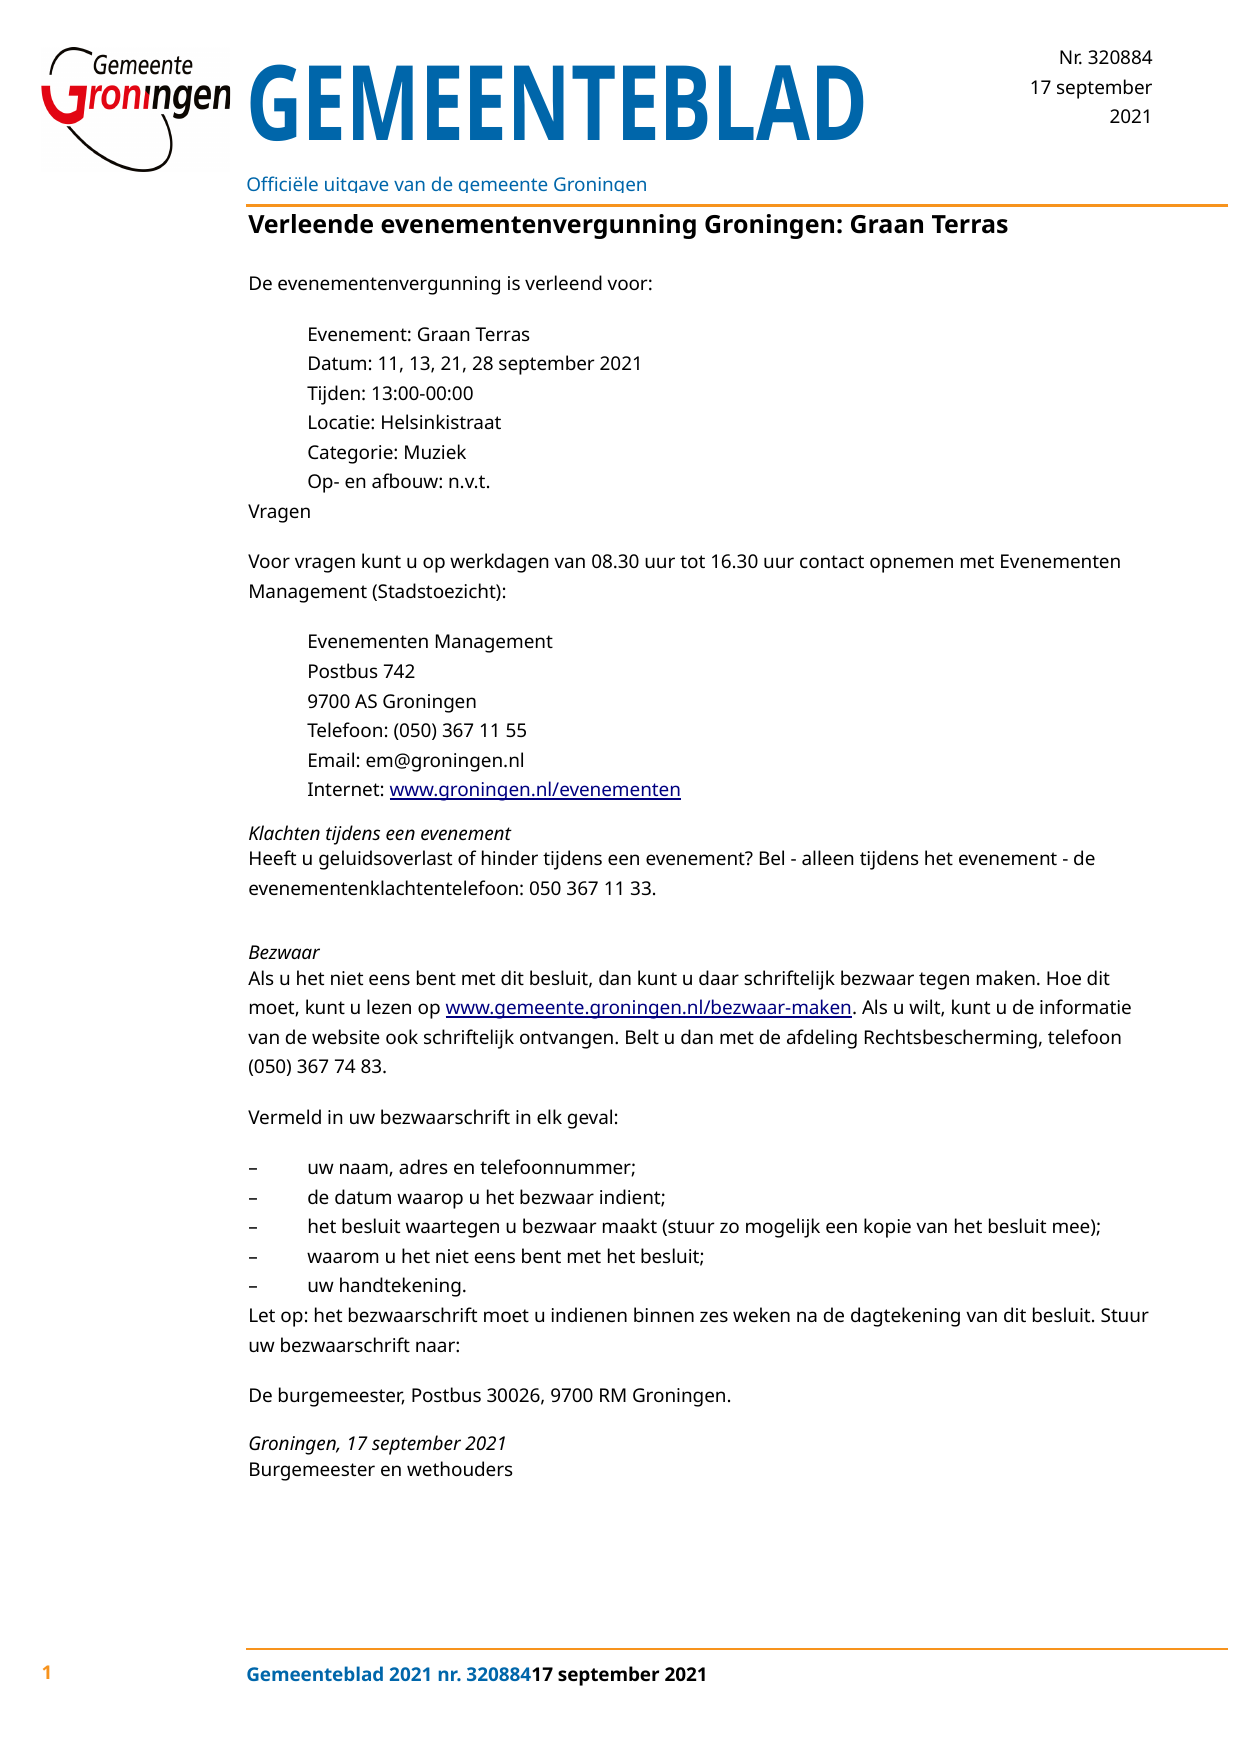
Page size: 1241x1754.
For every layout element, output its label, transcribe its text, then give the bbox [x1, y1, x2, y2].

list Internet: www.groningen.nl/evenementen [248, 777, 1152, 802]
text Verleende evenementenvergunning Groningen: Graan Terras [248, 207, 1152, 241]
text Let op: het bezwaarschrift moet u indienen binnen zes weken na de dagtekening van dit besluit. Stuur uw bezwaarschrift naar: [248, 1302, 1152, 1357]
list Tijden: 13:00-00:00 [248, 380, 1152, 406]
text Klachten tijdens een evenement [248, 820, 1152, 845]
text De evenementenvergunning is verleend voor: [248, 270, 1152, 296]
text Voor vragen kunt u op werkdagen van 08.30 uur tot 16.30 uur contact opnemen met Evenementen Management (Stadstoezicht): [248, 549, 1152, 604]
list Postbus 742 [248, 658, 1152, 684]
list 9700 AS Groningen [248, 688, 1152, 713]
list Evenement: Graan Terras [248, 321, 1152, 346]
text Vermeld in uw bezwaarschrift in elk geval: [248, 1104, 1152, 1129]
list Evenementen Management [248, 629, 1152, 654]
list het besluit waartegen u bezwaar maakt (stuur zo mogelijk een kopie van het besluit mee); [248, 1213, 1152, 1239]
list uw naam, adres en telefoonnummer; [248, 1154, 1152, 1180]
text Groningen, 17 september 2021 [248, 1430, 1152, 1456]
text Heeft u geluidsoverlast of hinder tijdens een evenement? Bel - alleen tijdens het evenement - de evenementenklachtentelefoon: 050 367 11 33. [248, 845, 1152, 901]
text Burgemeester en wethouders [248, 1456, 1152, 1481]
list Datum: 11, 13, 21, 28 september 2021 [248, 350, 1152, 376]
picture [41, 47, 231, 172]
list waarom u het niet eens bent met het besluit; [248, 1243, 1152, 1269]
list Op- en afbouw: n.v.t. [248, 469, 1152, 494]
list uw handtekening. [248, 1273, 1152, 1298]
list Categorie: Muziek [248, 439, 1152, 465]
list Locatie: Helsinkistraat [248, 409, 1152, 435]
text De burgemeester, Postbus 30026, 9700 RM Groningen. [248, 1382, 1152, 1408]
text Bezwaar [248, 939, 1152, 965]
list de datum waarop u het bezwaar indient; [248, 1184, 1152, 1209]
text Vragen [248, 498, 1152, 524]
text Als u het niet eens bent met dit besluit, dan kunt u daar schriftelijk bezwaar tegen maken. Hoe dit moet, kunt u lezen op www.gemeente.groningen.nl/bezwaar-maken. Als u wilt, kunt u de informatie van de website ook schriftelijk ontvangen. Belt u dan met de afdeling Rechtsbescherming, telefoon (050) 367 74 83. [248, 965, 1152, 1079]
list Telefoon: (050) 367 11 55 [248, 717, 1152, 743]
list Email: em@groningen.nl [248, 747, 1152, 773]
